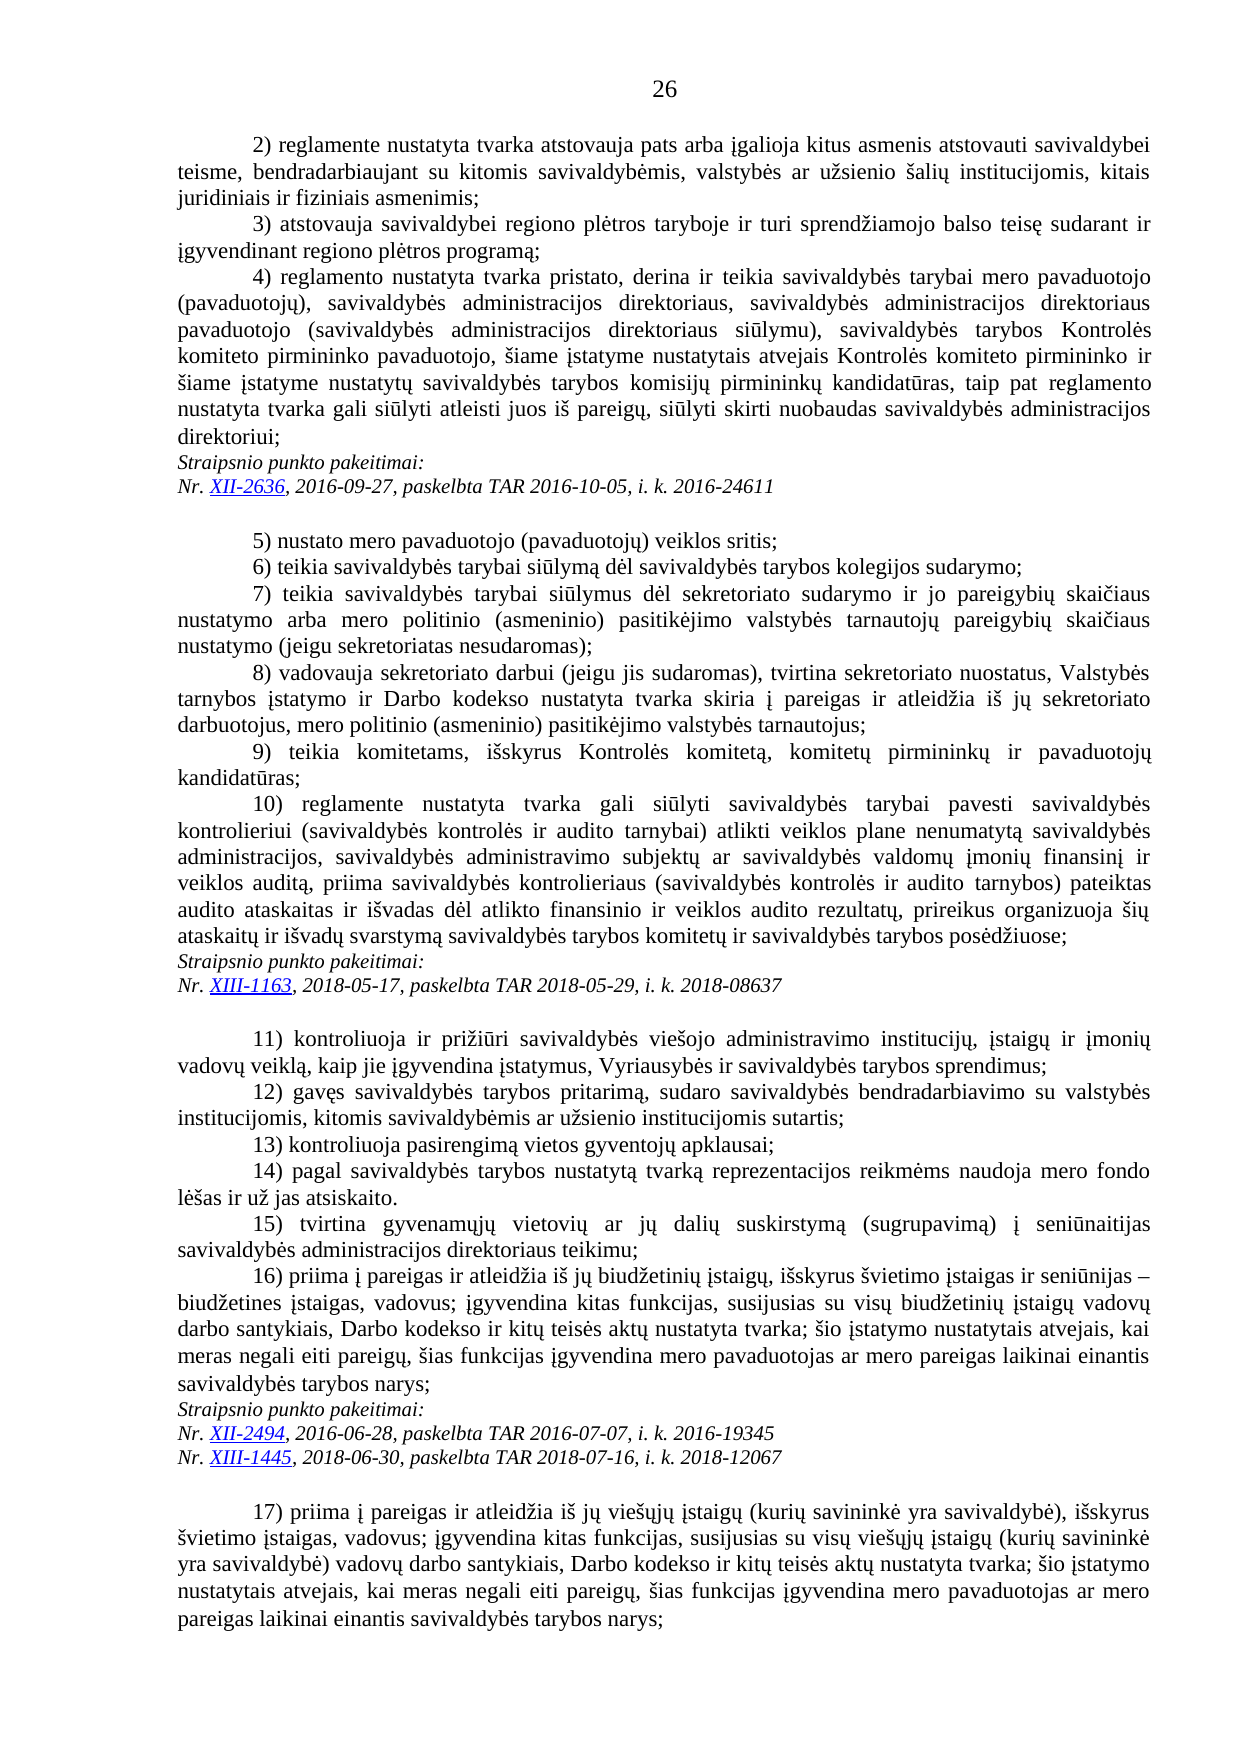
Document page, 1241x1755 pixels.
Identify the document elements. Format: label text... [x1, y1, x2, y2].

text Straipsnio punkto pakeitimai: [177, 1397, 1152, 1421]
text Nr. XII-2636, 2016-09-27, paskelbta TAR 2016-10-05, i. k. 2016-24611 [177, 474, 1152, 498]
text 12) gavęs savivaldybės tarybos pritarimą, sudaro savivaldybės bendradarbiavimo su valstybės institucijomis, kitomis savivaldybėmis ar užsienio institucijomis sutartis; [177, 1078, 1152, 1131]
text 13) kontroliuoja pasirengimą vietos gyventojų apklausai; [177, 1131, 1152, 1157]
text 5) nustato mero pavaduotojo (pavaduotojų) veiklos sritis; [177, 527, 1152, 553]
text 3) atstovauja savivaldybei regiono plėtros taryboje ir turi sprendžiamojo balso teisę sudarant ir įgyvendinant regiono plėtros programą; [177, 210, 1152, 263]
text 11) kontroliuoja ir prižiūri savivaldybės viešojo administravimo institucijų, įstaigų ir įmonių vadovų veiklą, kaip jie įgyvendina įstatymus, Vyriausybės ir savivaldybės tarybos sprendimus; [177, 1025, 1152, 1078]
text Nr. XIII-1163, 2018-05-17, paskelbta TAR 2018-05-29, i. k. 2018-08637 [177, 973, 1152, 997]
text Nr. XIII-1445, 2018-06-30, paskelbta TAR 2018-07-16, i. k. 2018-12067 [177, 1445, 1152, 1469]
text Straipsnio punkto pakeitimai: [177, 948, 1152, 973]
text Nr. XII-2494, 2016-06-28, paskelbta TAR 2016-07-07, i. k. 2016-19345 [177, 1421, 1152, 1445]
text 4) reglamento nustatyta tvarka pristato, derina ir teikia savivaldybės tarybai mero pavaduotojo (pavaduotojų), savivaldybės administracijos direktoriaus, savivaldybės administracijos direktoriaus pavaduotojo (savivaldybės administracijos direktoriaus siūlymu), savivaldybės tarybos Kontrolės komiteto pirmininko pavaduotojo, šiame įstatyme nustatytais atvejais Kontrolės komiteto pirmininko ir šiame įstatyme nustatytų savivaldybės tarybos komisijų pirmininkų kandidatūras, taip pat reglamento nustatyta tvarka gali siūlyti atleisti juos iš pareigų, siūlyti skirti nuobaudas savivaldybės administracijos direktoriui; [177, 263, 1152, 450]
text 14) pagal savivaldybės tarybos nustatytą tvarką reprezentacijos reikmėms naudoja mero fondo lėšas ir už jas atsiskaito. [177, 1157, 1152, 1210]
text 9) teikia komitetams, išskyrus Kontrolės komitetą, komitetų pirmininkų ir pavaduotojų kandidatūras; [177, 738, 1152, 790]
text 2) reglamente nustatyta tvarka atstovauja pats arba įgalioja kitus asmenis atstovauti savivaldybei teisme, bendradarbiaujant su kitomis savivaldybėmis, valstybės ar užsienio šalių institucijomis, kitais juridiniais ir fiziniais asmenimis; [177, 131, 1152, 210]
text 17) priima į pareigas ir atleidžia iš jų viešųjų įstaigų (kurių savininkė yra savivaldybė), išskyrus švietimo įstaigas, vadovus; įgyvendina kitas funkcijas, susijusias su visų viešųjų įstaigų (kurių savininkė yra savivaldybė) vadovų darbo santykiais, Darbo kodekso ir kitų teisės aktų nustatyta tvarka; šio įstatymo nustatytais atvejais, kai meras negali eiti pareigų, šias funkcijas įgyvendina mero pavaduotojas ar mero pareigas laikinai einantis savivaldybės tarybos narys; [177, 1498, 1152, 1632]
text 8) vadovauja sekretoriato darbui (jeigu jis sudaromas), tvirtina sekretoriato nuostatus, Valstybės tarnybos įstatymo ir Darbo kodekso nustatyta tvarka skiria į pareigas ir atleidžia iš jų sekretoriato darbuotojus, mero politinio (asmeninio) pasitikėjimo valstybės tarnautojus; [177, 659, 1152, 738]
text Straipsnio punkto pakeitimai: [177, 450, 1152, 474]
text 6) teikia savivaldybės tarybai siūlymą dėl savivaldybės tarybos kolegijos sudarymo; [177, 553, 1152, 579]
text 16) priima į pareigas ir atleidžia iš jų biudžetinių įstaigų, išskyrus švietimo įstaigas ir seniūnijas – biudžetines įstaigas, vadovus; įgyvendina kitas funkcijas, susijusias su visų biudžetinių įstaigų vadovų darbo santykiais, Darbo kodekso ir kitų teisės aktų nustatyta tvarka; šio įstatymo nustatytais atvejais, kai meras negali eiti pareigų, šias funkcijas įgyvendina mero pavaduotojas ar mero pareigas laikinai einantis savivaldybės tarybos narys; [177, 1263, 1152, 1397]
text 15) tvirtina gyvenamųjų vietovių ar jų dalių suskirstymą (sugrupavimą) į seniūnaitijas savivaldybės administracijos direktoriaus teikimu; [177, 1210, 1152, 1263]
text 10) reglamente nustatyta tvarka gali siūlyti savivaldybės tarybai pavesti savivaldybės kontrolieriui (savivaldybės kontrolės ir audito tarnybai) atlikti veiklos plane nenumatytą savivaldybės administracijos, savivaldybės administravimo subjektų ar savivaldybės valdomų įmonių finansinį ir veiklos auditą, priima savivaldybės kontrolieriaus (savivaldybės kontrolės ir audito tarnybos) pateiktas audito ataskaitas ir išvadas dėl atlikto finansinio ir veiklos audito rezultatų, prireikus organizuoja šių ataskaitų ir išvadų svarstymą savivaldybės tarybos komitetų ir savivaldybės tarybos posėdžiuose; [177, 790, 1152, 948]
text 7) teikia savivaldybės tarybai siūlymus dėl sekretoriato sudarymo ir jo pareigybių skaičiaus nustatymo arba mero politinio (asmeninio) pasitikėjimo valstybės tarnautojų pareigybių skaičiaus nustatymo (jeigu sekretoriatas nesudaromas); [177, 579, 1152, 659]
